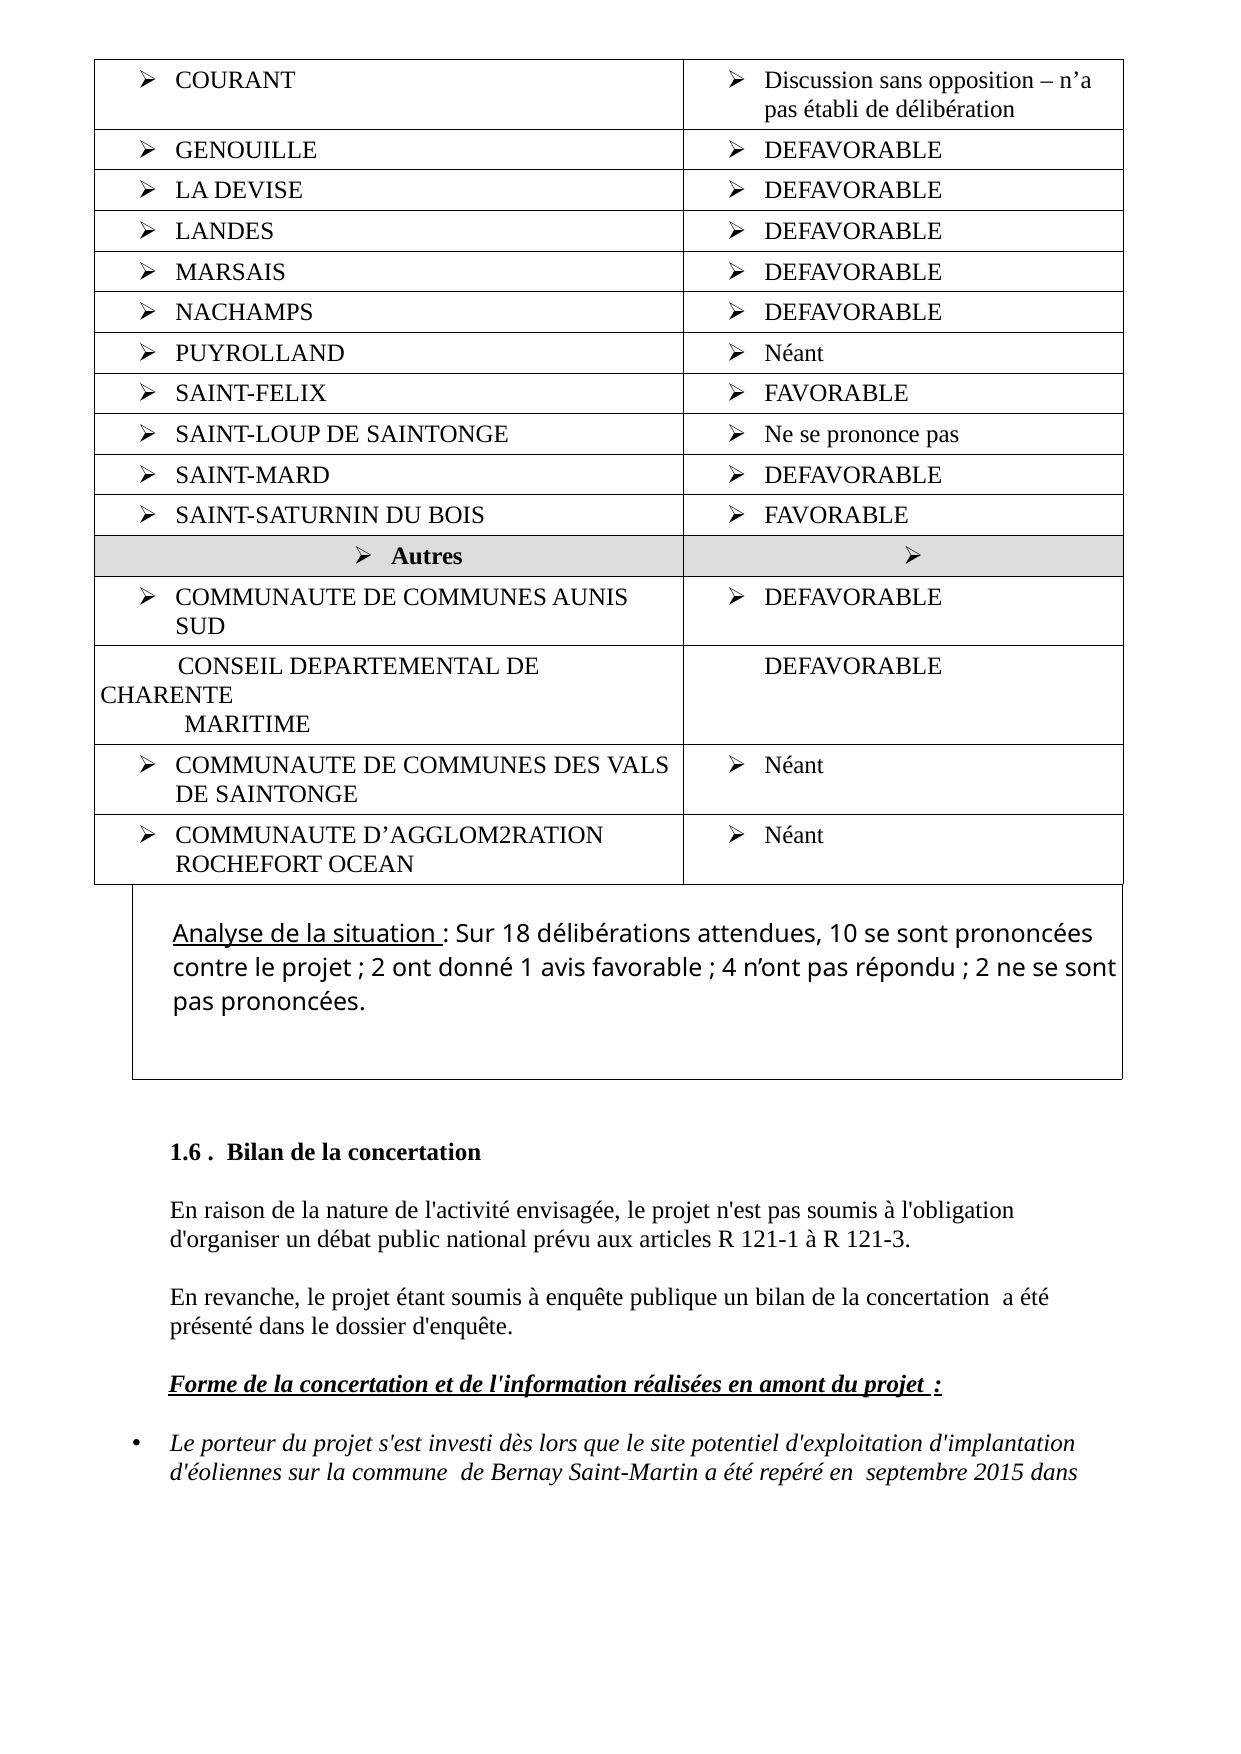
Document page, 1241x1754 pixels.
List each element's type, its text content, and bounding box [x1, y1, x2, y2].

table_cell COMMUNAUTE D’AGGLOM2RATION ROCHEFORT OCEAN [95, 815, 683, 883]
table_cell COURANT [95, 60, 683, 129]
table_cell Discussion sans opposition – n’a pas établi de délibération [684, 60, 1123, 129]
table_cell SAINT-MARD [95, 455, 683, 494]
table_cell DEFAVORABLE [684, 170, 1123, 210]
table_cell Néant [684, 815, 1123, 883]
table_cell LANDES [95, 211, 683, 251]
table_cell COMMUNAUTE DE COMMUNES DES VALS DE SAINTONGE [95, 745, 683, 814]
table_cell Néant [684, 333, 1123, 372]
table_cell DEFAVORABLE [684, 646, 1123, 744]
table_cell PUYROLLAND [95, 333, 683, 372]
table_cell DEFAVORABLE [684, 211, 1123, 251]
table_cell COMMUNAUTE DE COMMUNES AUNIS SUD [95, 577, 683, 645]
list Le porteur du projet s'est investi dès lors que le site potentiel d'exploitation d'implantation d'éoliennes sur la commune de Bernay Saint-Martin a été repéré en septembre 2015 dans [132, 1427, 1122, 1486]
table_cell [684, 536, 1123, 576]
list 1.6 . Bilan de la concertation En raison de la nature de l'activité envisagée, le projet n'est pas soumis à l'obligation d'organiser un débat public national prévu aux articles R 121-1 à R 121-3. [132, 1080, 1122, 1282]
table_cell LA DEVISE [95, 170, 683, 210]
table_cell CONSEIL DEPARTEMENTAL DE CHARENTE MARITIME [95, 646, 683, 744]
table_cell FAVORABLE [684, 374, 1123, 413]
table_cell NACHAMPS [95, 292, 683, 332]
table_cell DEFAVORABLE [684, 577, 1123, 645]
table_cell Autres [95, 536, 683, 576]
table_cell SAINT-LOUP DE SAINTONGE [95, 414, 683, 454]
table_cell DEFAVORABLE [684, 292, 1123, 332]
table_cell FAVORABLE [684, 495, 1123, 535]
list Analyse de la situation : Sur 18 délibérations attendues, 10 se sont prononcées contre le projet ; 2 ont donné 1 avis favorable ; 4 n’ont pas répondu ; 2 ne se sont pas prononcées. [133, 885, 1122, 1079]
list En revanche, le projet étant soumis à enquête publique un bilan de la concertation a été présenté dans le dossier d'enquête. [132, 1282, 1122, 1369]
table_cell GENOUILLE [95, 130, 683, 169]
table_cell SAINT-SATURNIN DU BOIS [95, 495, 683, 535]
table_cell MARSAIS [95, 252, 683, 291]
table_cell Ne se prononce pas [684, 414, 1123, 454]
table_cell Néant [684, 745, 1123, 814]
table_cell DEFAVORABLE [684, 252, 1123, 291]
table_cell DEFAVORABLE [684, 130, 1123, 169]
table_cell SAINT-FELIX [95, 374, 683, 413]
table_cell DEFAVORABLE [684, 455, 1123, 494]
text Forme de la concertation et de l'information réalisées en amont du projet : [94, 1369, 1122, 1398]
